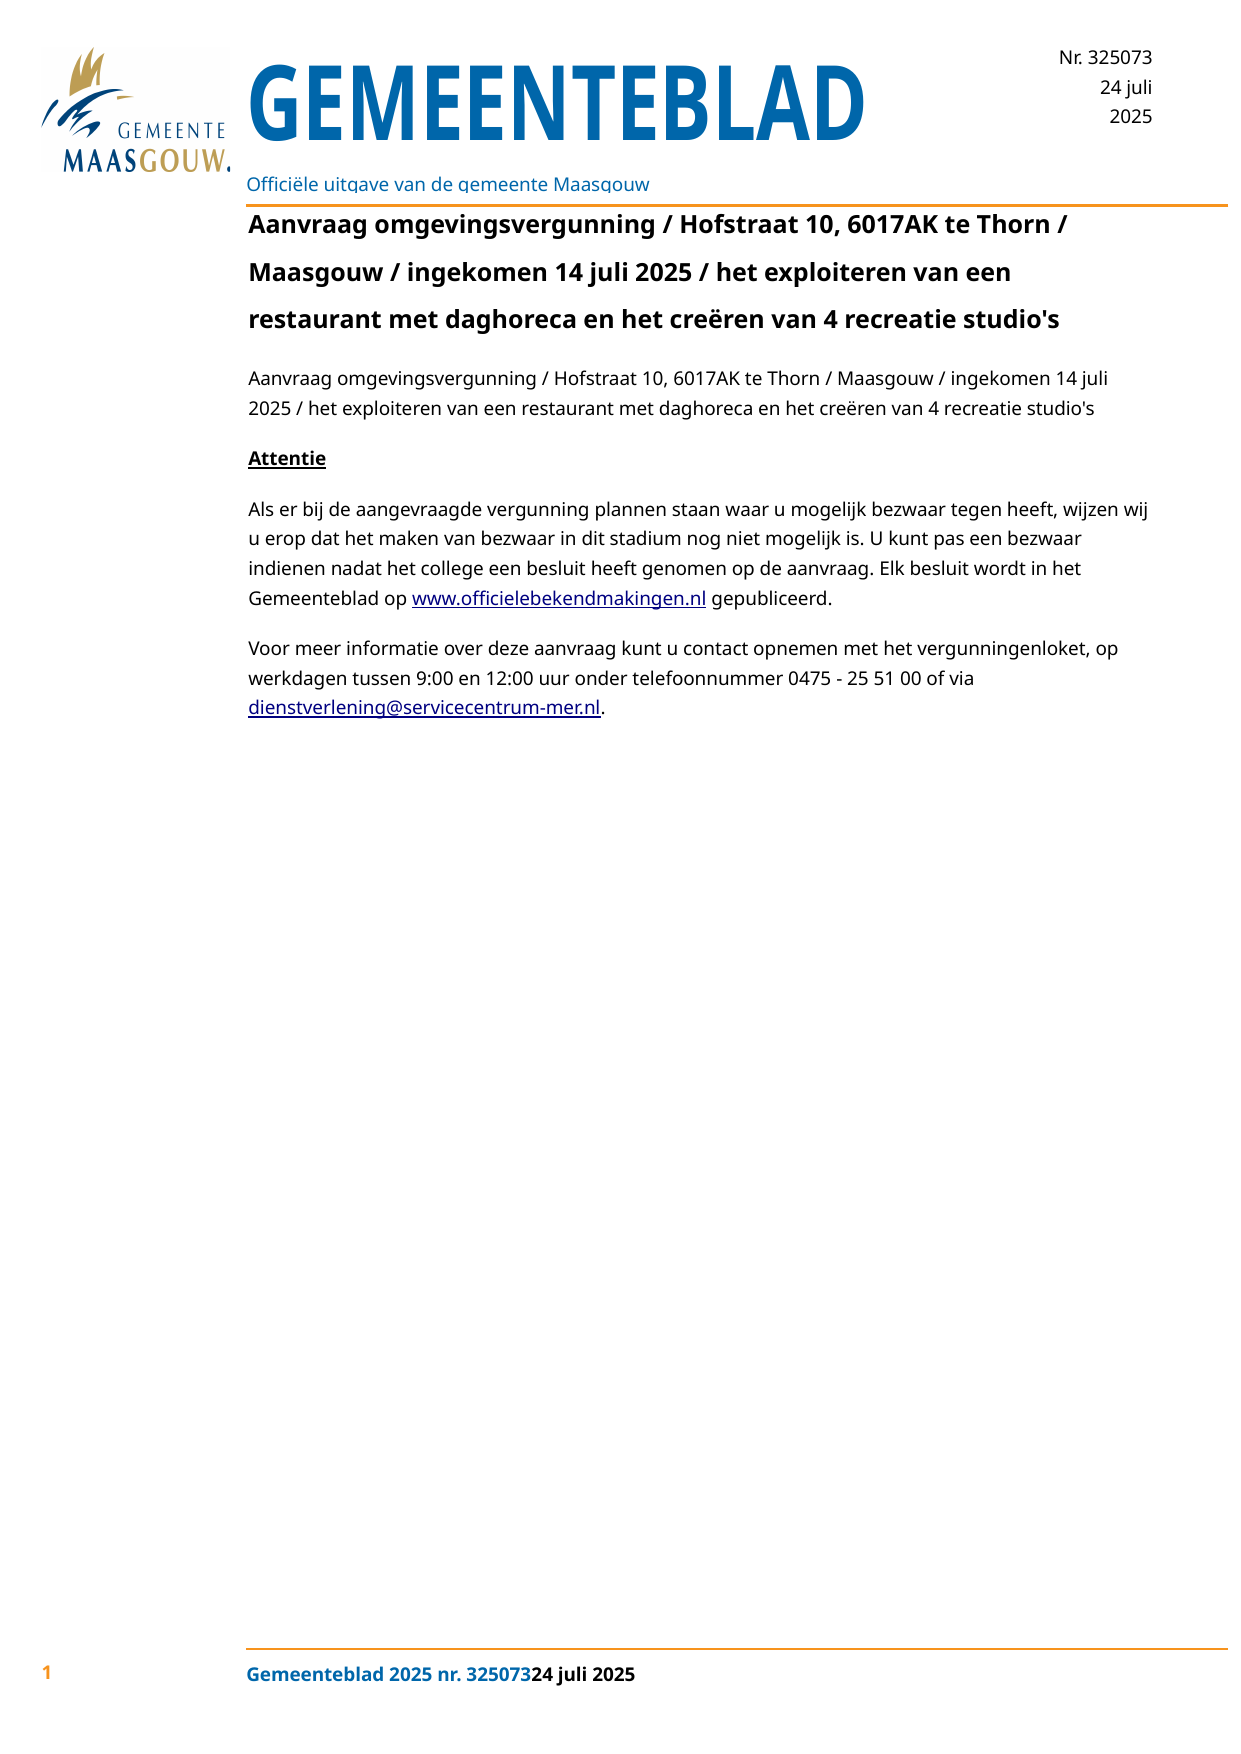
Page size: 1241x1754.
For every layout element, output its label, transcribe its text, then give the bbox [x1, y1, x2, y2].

picture [41, 47, 231, 172]
text Aanvraag omgevingsvergunning / Hofstraat 10, 6017AK te Thorn / Maasgouw / ingekomen 14 juli 2025 / het exploiteren van een restaurant met daghoreca en het creëren van 4 recreatie studio's [248, 366, 1152, 421]
text Voor meer informatie over deze aanvraag kunt u contact opnemen met het vergunningenloket, op werkdagen tussen 9:00 en 12:00 uur onder telefoonnummer 0475 - 25 51 00 of via dienstverlening@servicecentrum-mer.nl. [248, 635, 1152, 720]
text Als er bij de aangevraagde vergunning plannen staan waar u mogelijk bezwaar tegen heeft, wijzen wij u erop dat het maken van bezwaar in dit stadium nog niet mogelijk is. U kunt pas een bezwaar indienen nadat het college een besluit heeft genomen op de aanvraag. Elk besluit wordt in het Gemeenteblad op www.officielebekendmakingen.nl gepubliceerd. [248, 496, 1152, 610]
text Aanvraag omgevingsvergunning / Hofstraat 10, 6017AK te Thorn / Maasgouw / ingekomen 14 juli 2025 / het exploiteren van een restaurant met daghoreca en het creëren van 4 recreatie studio's [248, 207, 1152, 336]
text Attentie [248, 446, 1152, 471]
